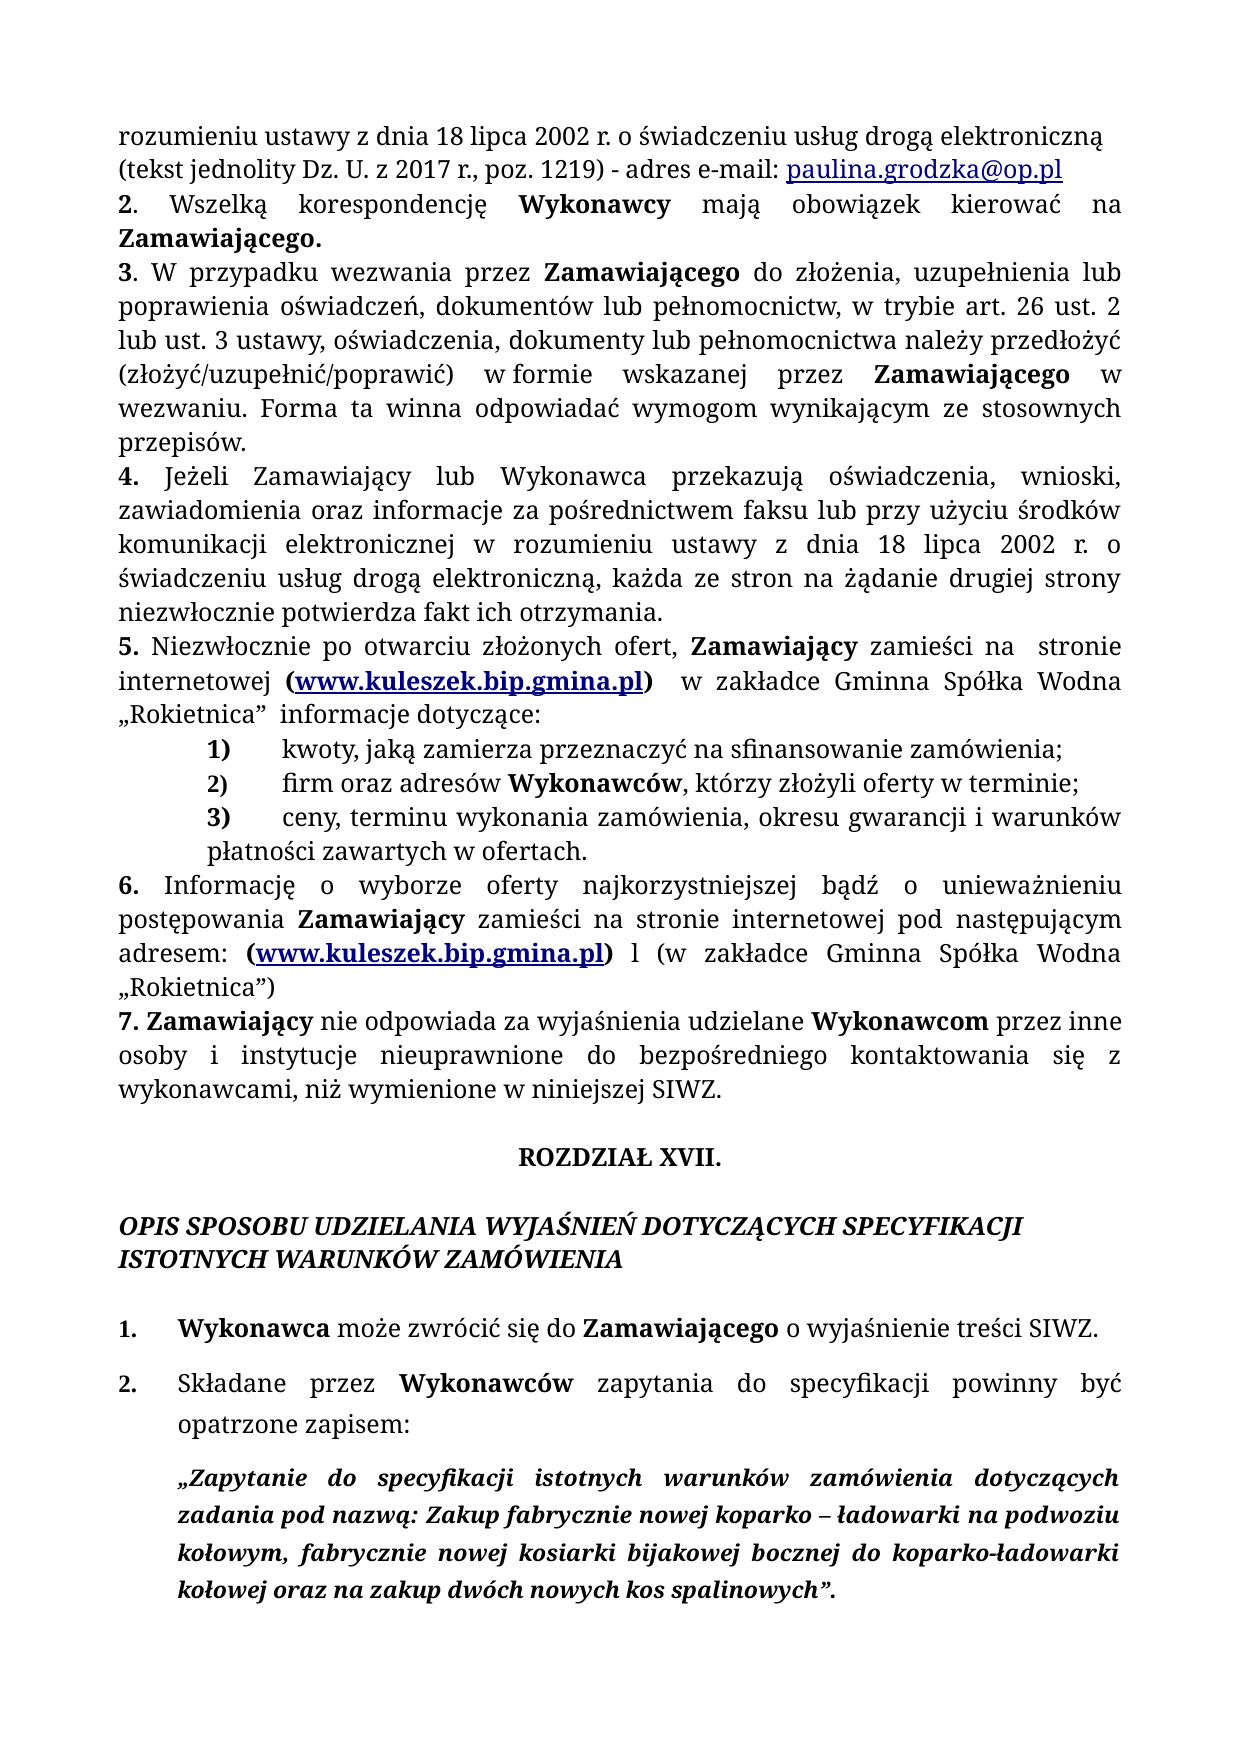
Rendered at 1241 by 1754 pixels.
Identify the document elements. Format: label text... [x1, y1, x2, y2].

text rozumieniu ustawy z dnia 18 lipca 2002 r. o świadczeniu usług drogą elektroniczną (tekst jednolity Dz. U. z 2017 r., poz. 1219) - adres e-mail: paulina.grodzka@op.pl [118, 118, 1122, 186]
list 6. Informację o wyborze oferty najkorzystniejszej bądź o unieważnieniu postępowania Zamawiający zamieści na stronie internetowej pod następującym adresem: (www.kuleszek.bip.gmina.pl) l (w zakładce Gminna Spółka Wodna „Rokietnica”) [118, 867, 1122, 1004]
text 5. Niezwłocznie po otwarciu złożonych ofert, Zamawiający zamieści na stronie internetowej (www.kuleszek.bip.gmina.pl) w zakładce Gminna Spółka Wodna „Rokietnica” informacje dotyczące: [118, 629, 1122, 731]
text 4. Jeżeli Zamawiający lub Wykonawca przekazują oświadczenia, wnioski, zawiadomienia oraz informacje za pośrednictwem faksu lub przy użyciu środków komunikacji elektronicznej w rozumieniu ustawy z dnia 18 lipca 2002 r. o świadczeniu usług drogą elektroniczną, każda ze stron na żądanie drugiej strony niezwłocznie potwierdza fakt ich otrzymania. [118, 459, 1122, 629]
list Wykonawca może zwrócić się do Zamawiającego o wyjaśnienie treści SIWZ. [118, 1310, 1122, 1344]
text 2. Wszelką korespondencję Wykonawcy mają obowiązek kierować na Zamawiającego. [118, 186, 1122, 254]
text „Zapytanie do specyfikacji istotnych warunków zamówienia dotyczących zadania pod nazwą: Zakup fabrycznie nowej koparko – ładowarki na podwoziu kołowym, fabrycznie nowej kosiarki bijakowej bocznej do koparko-ładowarki kołowej oraz na zakup dwóch nowych kos spalinowych”. [177, 1462, 1122, 1606]
list firm oraz adresów Wykonawców, którzy złożyli oferty w terminie; [207, 765, 1122, 799]
text 7. Zamawiający nie odpowiada za wyjaśnienia udzielane Wykonawcom przez inne osoby i instytucje nieuprawnione do bezpośredniego kontaktowania się z wykonawcami, niż wymienione w niniejszej SIWZ. [118, 1004, 1122, 1106]
list kwoty, jaką zamierza przeznaczyć na sfinansowanie zamówienia; [207, 731, 1122, 765]
list ceny, terminu wykonania zamówienia, okresu gwarancji i warunków płatności zawartych w ofertach. [207, 799, 1122, 867]
list Składane przez Wykonawców zapytania do specyfikacji powinny być opatrzone zapisem: [118, 1366, 1122, 1441]
text 3. W przypadku wezwania przez Zamawiającego do złożenia, uzupełnienia lub poprawienia oświadczeń, dokumentów lub pełnomocnictw, w trybie art. 26 ust. 2 lub ust. 3 ustawy, oświadczenia, dokumenty lub pełnomocnictwa należy przedłożyć (złożyć/uzupełnić/poprawić) w formie wskazanej przez Zamawiającego w wezwaniu. Forma ta winna odpowiadać wymogom wynikającym ze stosownych przepisów. [118, 254, 1122, 459]
text ROZDZIAŁ XVII. [118, 1140, 1122, 1174]
text OPIS SPOSOBU UDZIELANIA WYJAŚNIEŃ DOTYCZĄCYCH SPECYFIKACJI ISTOTNYCH WARUNKÓW ZAMÓWIENIA [118, 1208, 1122, 1276]
